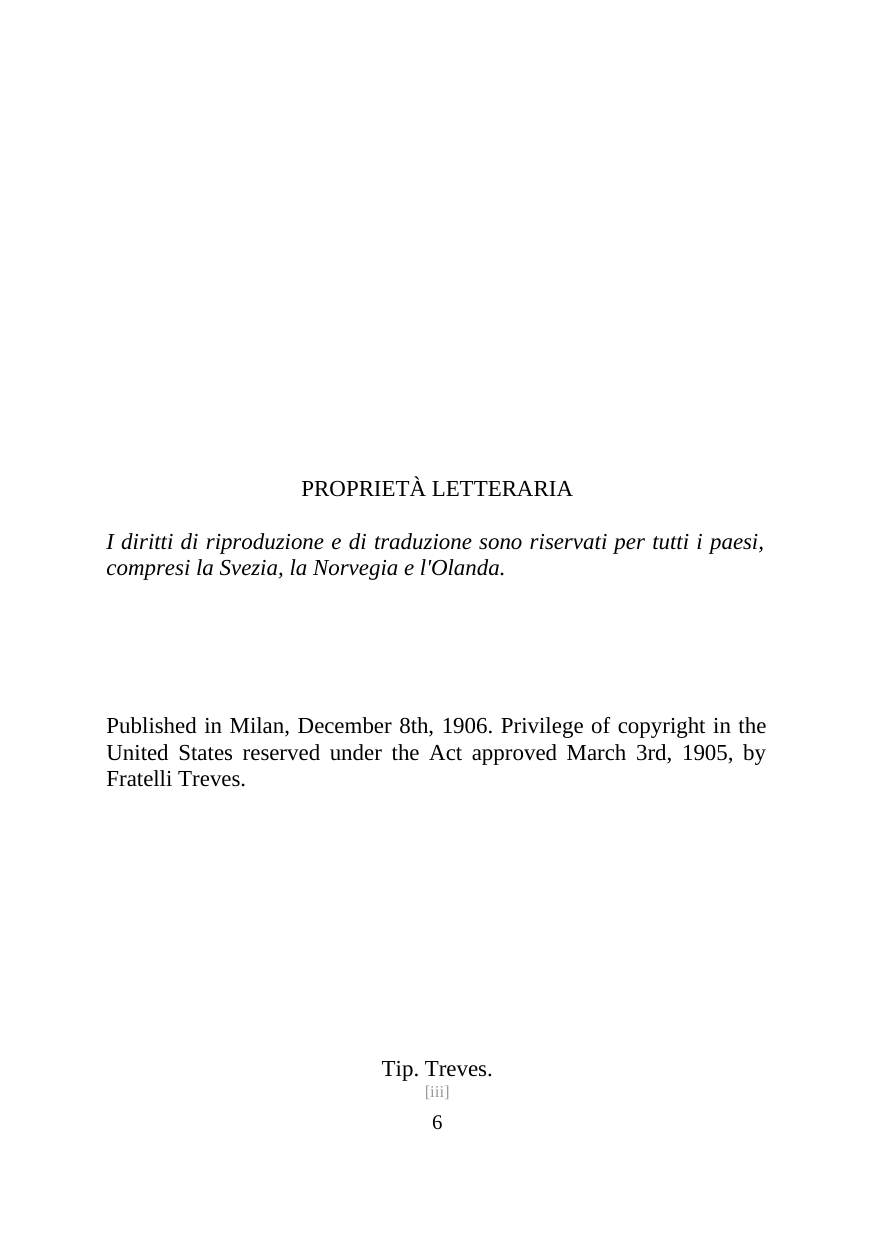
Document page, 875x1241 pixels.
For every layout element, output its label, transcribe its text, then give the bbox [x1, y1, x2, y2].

text Tip. Treves. [106, 1055, 768, 1081]
text I diritti di riproduzione e di traduzione sono riservati per tutti i paesi, compresi la Svezia, la Norvegia e l'Olanda. [106, 528, 768, 581]
text PROPRIETÀ LETTERARIA [106, 475, 768, 502]
text [iii] [106, 1081, 425, 1101]
text Published in Milan, December 8th, 1906. Privilege of copyright in the United States reserved under the Act approved March 3rd, 1905, by Fratelli Treves. [106, 712, 768, 791]
text [iii] [449, 1081, 768, 1101]
